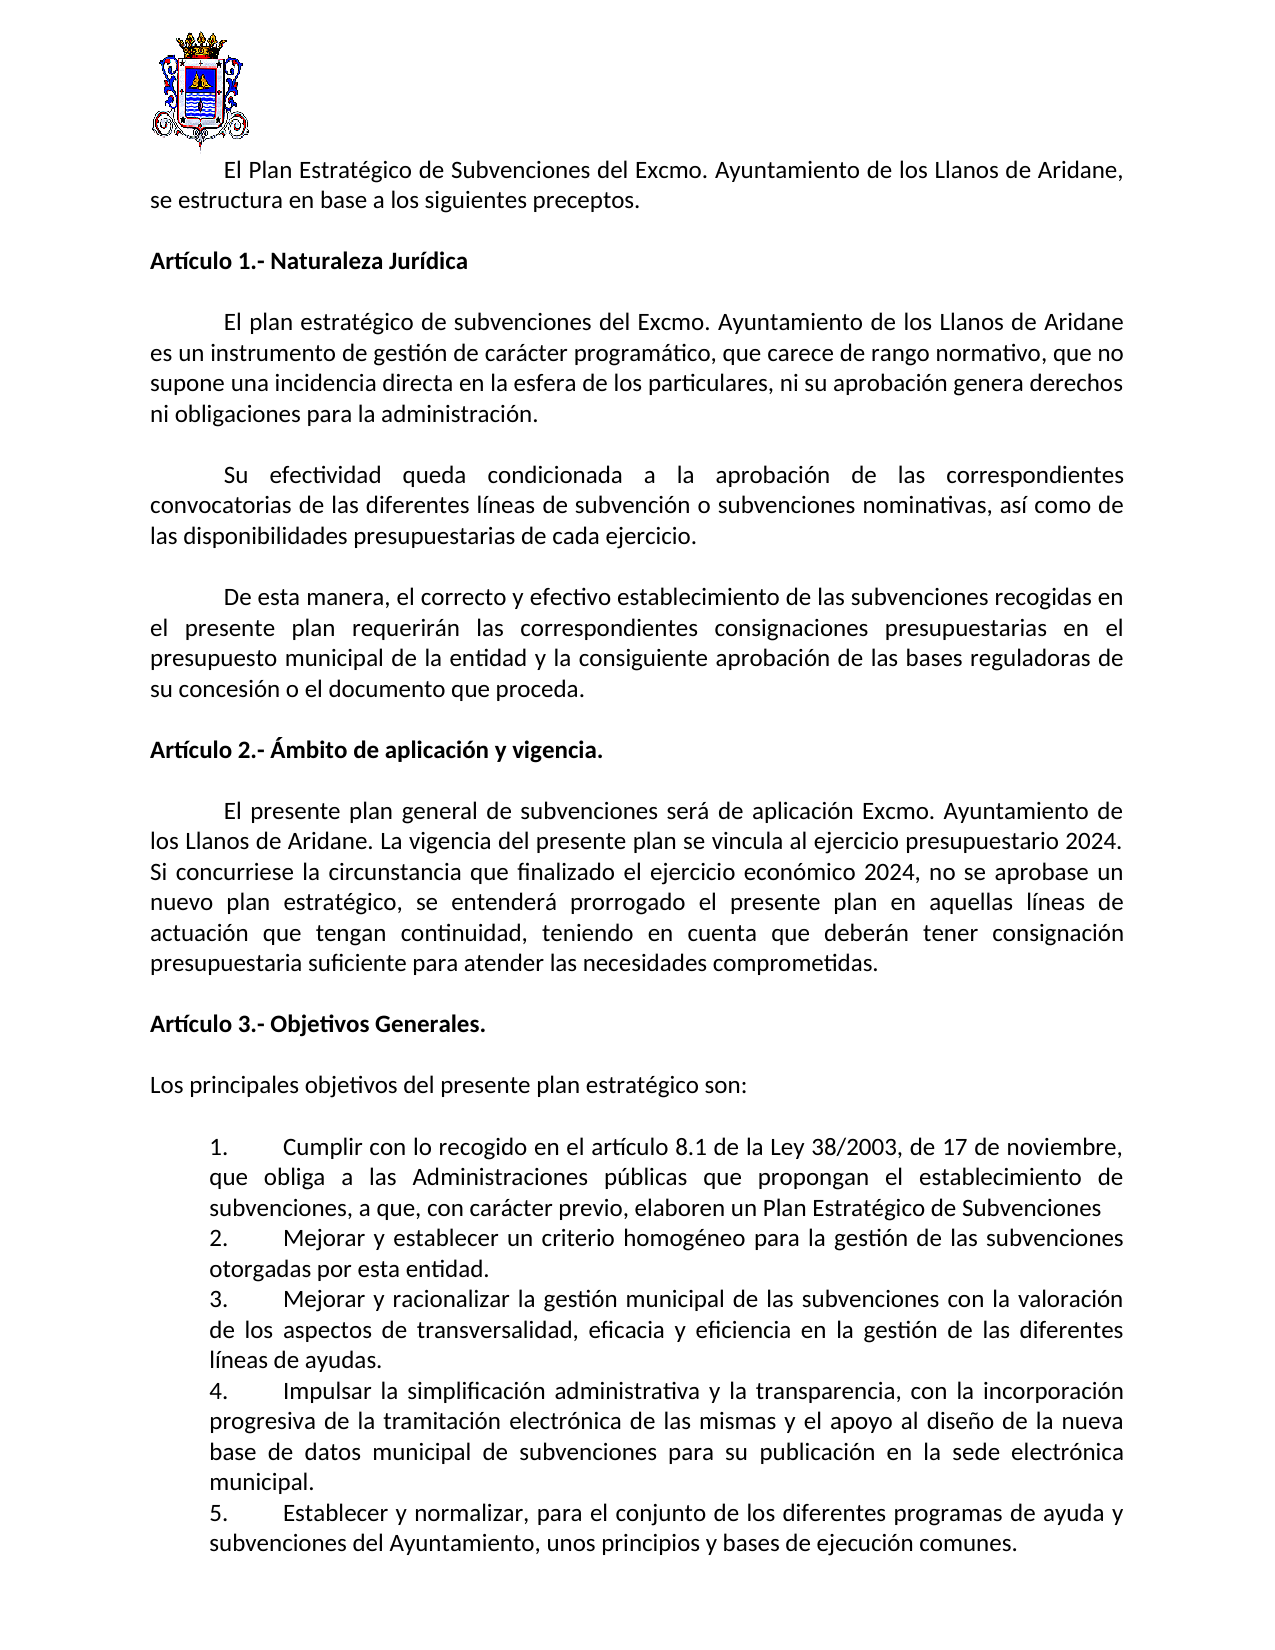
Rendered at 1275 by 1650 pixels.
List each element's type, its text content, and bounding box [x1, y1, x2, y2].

text Artículo 2.- Ámbito de aplicación y vigencia. [150, 734, 1125, 764]
text Los principales objetivos del presente plan estratégico son: [150, 1069, 1125, 1100]
list Mejorar y racionalizar la gestión municipal de las subvenciones con la valoración de los aspectos de transversalidad, eficacia y eficiencia en la gestión de las diferentes líneas de ayudas. [209, 1283, 1125, 1375]
text De esta manera, el correcto y efectivo establecimiento de las subvenciones recogidas en el presente plan requerirán las correspondientes consignaciones presupuestarias en el presupuesto municipal de la entidad y la consiguiente aprobación de las bases reguladoras de su concesión o el documento que proceda. [150, 581, 1125, 703]
list Cumplir con lo recogido en el artículo 8.1 de la Ley 38/2003, de 17 de noviembre, que obliga a las Administraciones públicas que propongan el establecimiento de subvenciones, a que, con carácter previo, elaboren un Plan Estratégico de Subvenciones [209, 1131, 1125, 1222]
list Establecer y normalizar, para el conjunto de los diferentes programas de ayuda y subvenciones del Ayuntamiento, unos principios y bases de ejecución comunes. [209, 1497, 1125, 1558]
text El plan estratégico de subvenciones del Excmo. Ayuntamiento de los Llanos de Aridane es un instrumento de gestión de carácter programático, que carece de rango normativo, que no supone una incidencia directa en la esfera de los particulares, ni su aprobación genera derechos ni obligaciones para la administración. [150, 307, 1125, 429]
text Artículo 3.- Objetivos Generales. [150, 1008, 1125, 1039]
list Impulsar la simplificación administrativa y la transparencia, con la incorporación progresiva de la tramitación electrónica de las mismas y el apoyo al diseño de la nueva base de datos municipal de subvenciones para su publicación en la sede electrónica municipal. [209, 1375, 1125, 1497]
text Artículo 1.- Naturaleza Jurídica [150, 246, 1125, 276]
text El Plan Estratégico de Subvenciones del Excmo. Ayuntamiento de los Llanos de Aridane, se estructura en base a los siguientes preceptos. [150, 154, 1125, 215]
list Mejorar y establecer un criterio homogéneo para la gestión de las subvenciones otorgadas por esta entidad. [209, 1222, 1125, 1283]
text Su efectividad queda condicionada a la aprobación de las correspondientes convocatorias de las diferentes líneas de subvención o subvenciones nominativas, así como de las disponibilidades presupuestarias de cada ejercicio. [150, 459, 1125, 551]
text El presente plan general de subvenciones será de aplicación Excmo. Ayuntamiento de los Llanos de Aridane. La vigencia del presente plan se vincula al ejercicio presupuestario 2024. Si concurriese la circunstancia que finalizado el ejercicio económico 2024, no se aprobase un nuevo plan estratégico, se entenderá prorrogado el presente plan en aquellas líneas de actuación que tengan continuidad, teniendo en cuenta que deberán tener consignación presupuestaria suficiente para atender las necesidades comprometidas. [150, 795, 1125, 978]
